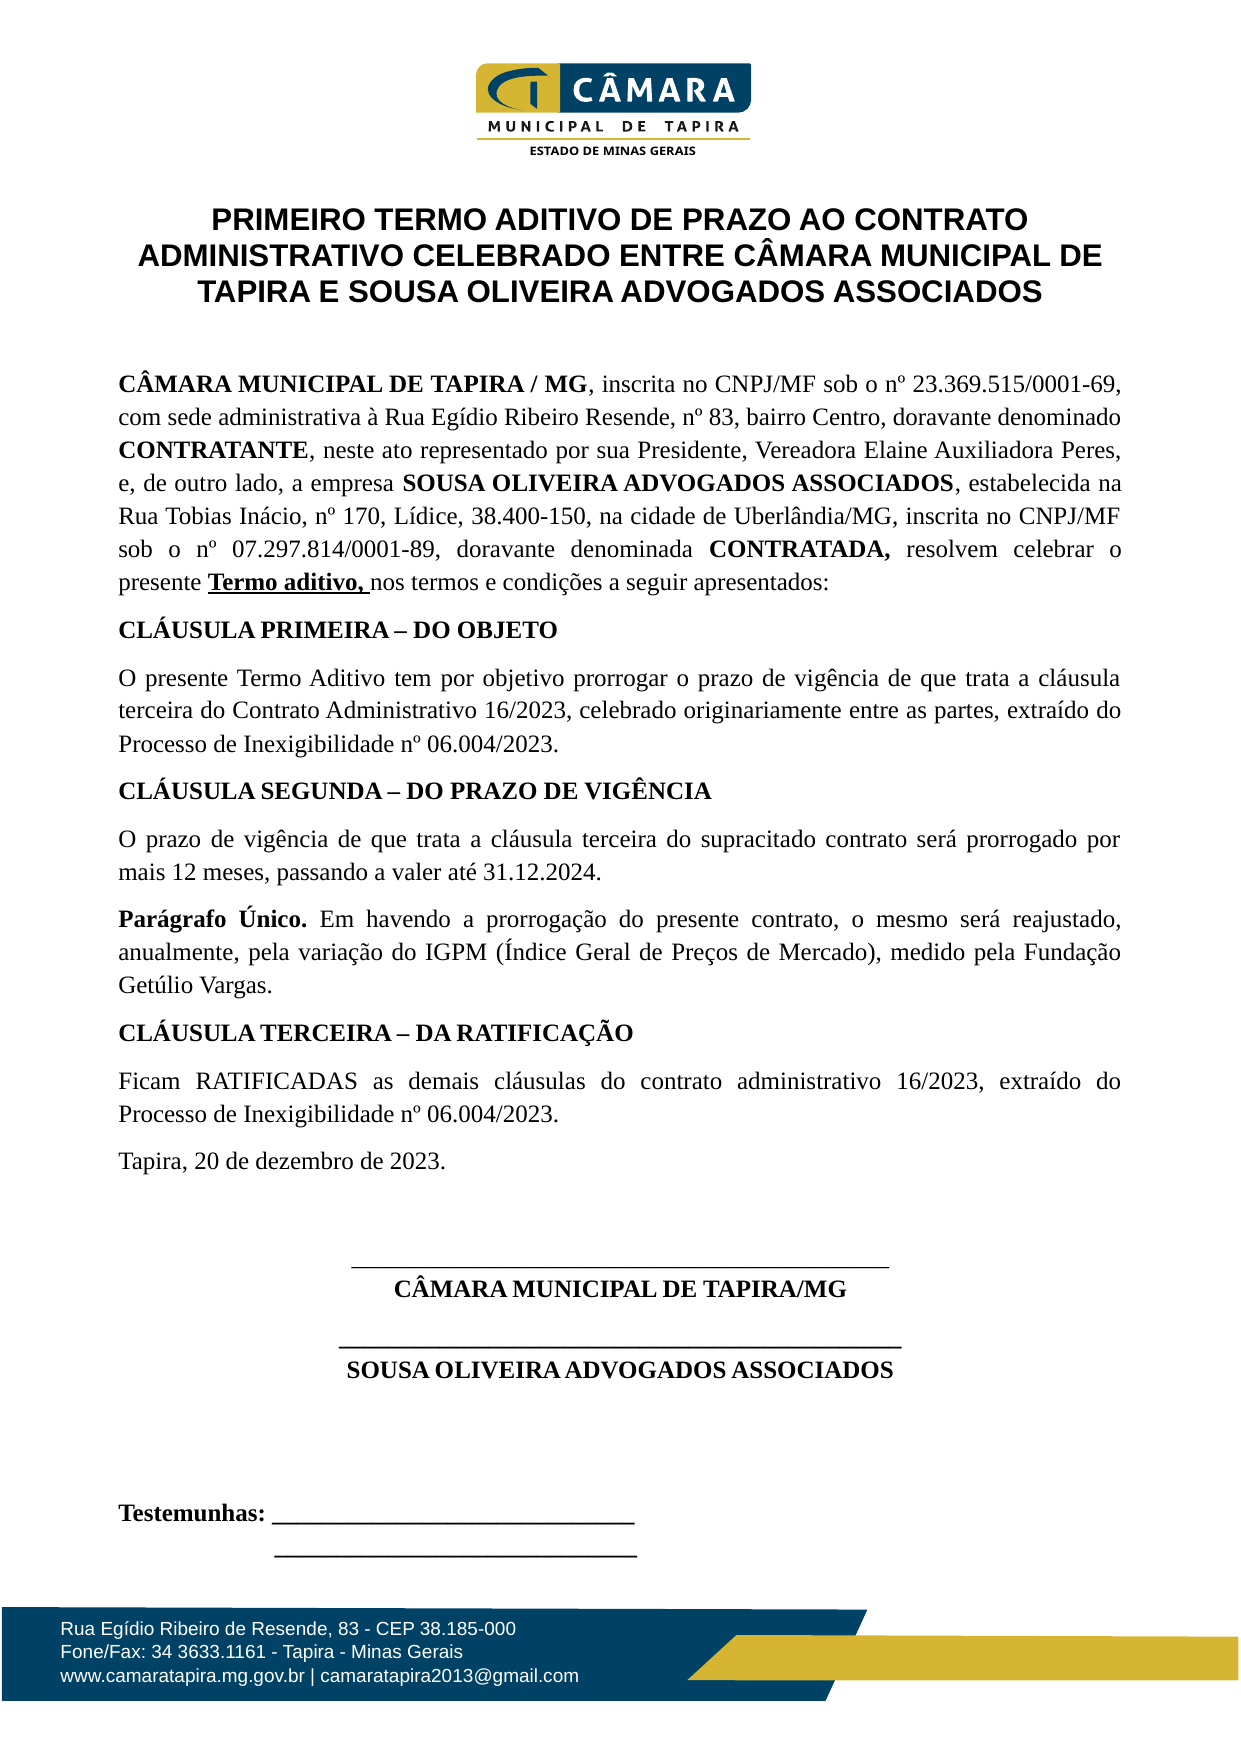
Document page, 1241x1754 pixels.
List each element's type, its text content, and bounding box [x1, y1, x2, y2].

text Ficam RATIFICADAS as demais cláusulas do contrato administrativo 16/2023, extraído do Processo de Inexigibilidade nº 06.004/2023. [118, 1066, 1122, 1127]
text Tapira, 20 de dezembro de 2023. [118, 1146, 1122, 1175]
text CLÁUSULA PRIMEIRA – DO OBJETO [118, 615, 1122, 644]
text CLÁUSULA TERCEIRA – DA RATIFICAÇÃO [118, 1018, 1122, 1047]
subtitle PRIMEIRO TERMO ADITIVO DE PRAZO AO CONTRATO ADMINISTRATIVO CELEBRADO ENTRE CÂMARA MUNICIPAL DE TAPIRA E SOUSA OLIVEIRA ADVOGADOS ASSOCIADOS [118, 201, 1122, 309]
text O prazo de vigência de que trata a cláusula terceira do supracitado contrato será prorrogado por mais 12 meses, passando a valer até 31.12.2024. [118, 824, 1122, 886]
text _____________________________________________ SOUSA OLIVEIRA ADVOGADOS ASSOCIADOS [118, 1322, 1122, 1384]
text CLÁUSULA SEGUNDA – DO PRAZO DE VIGÊNCIA [118, 776, 1122, 805]
text ___________________________________________ CÂMARA MUNICIPAL DE TAPIRA/MG [118, 1242, 1122, 1303]
text O presente Termo Aditivo tem por objetivo prorrogar o prazo de vigência de que trata a cláusula terceira do Contrato Administrativo 16/2023, celebrado originariamente entre as partes, extraído do Processo de Inexigibilidade nº 06.004/2023. [118, 663, 1122, 757]
text Testemunhas: _____________________________ _____________________________ [118, 1498, 1122, 1560]
text Parágrafo Único. Em havendo a prorrogação do presente contrato, o mesmo será reajustado, anualmente, pela variação do IGPM (Índice Geral de Preços de Mercado), medido pela Fundação Getúlio Vargas. [118, 904, 1122, 999]
picture [509, 106, 524, 111]
text CÂMARA MUNICIPAL DE TAPIRA / MG, inscrita no CNPJ/MF sob o nº 23.369.515/0001-69, com sede administrativa à Rua Egídio Ribeiro Resende, nº 83, bairro Centro, doravante denominado CONTRATANTE, neste ato representado por sua Presidente, Vereadora Elaine Auxiliadora Peres, e, de outro lado, a empresa SOUSA OLIVEIRA ADVOGADOS ASSOCIADOS, estabelecida na Rua Tobias Inácio, nº 170, Lídice, 38.400-150, na cidade de Uberlândia/MG, inscrita no CNPJ/MF sob o nº 07.297.814/0001-89, doravante denominada CONTRATADA, resolvem celebrar o presente Termo aditivo, nos termos e condições a seguir apresentados: [118, 369, 1122, 596]
